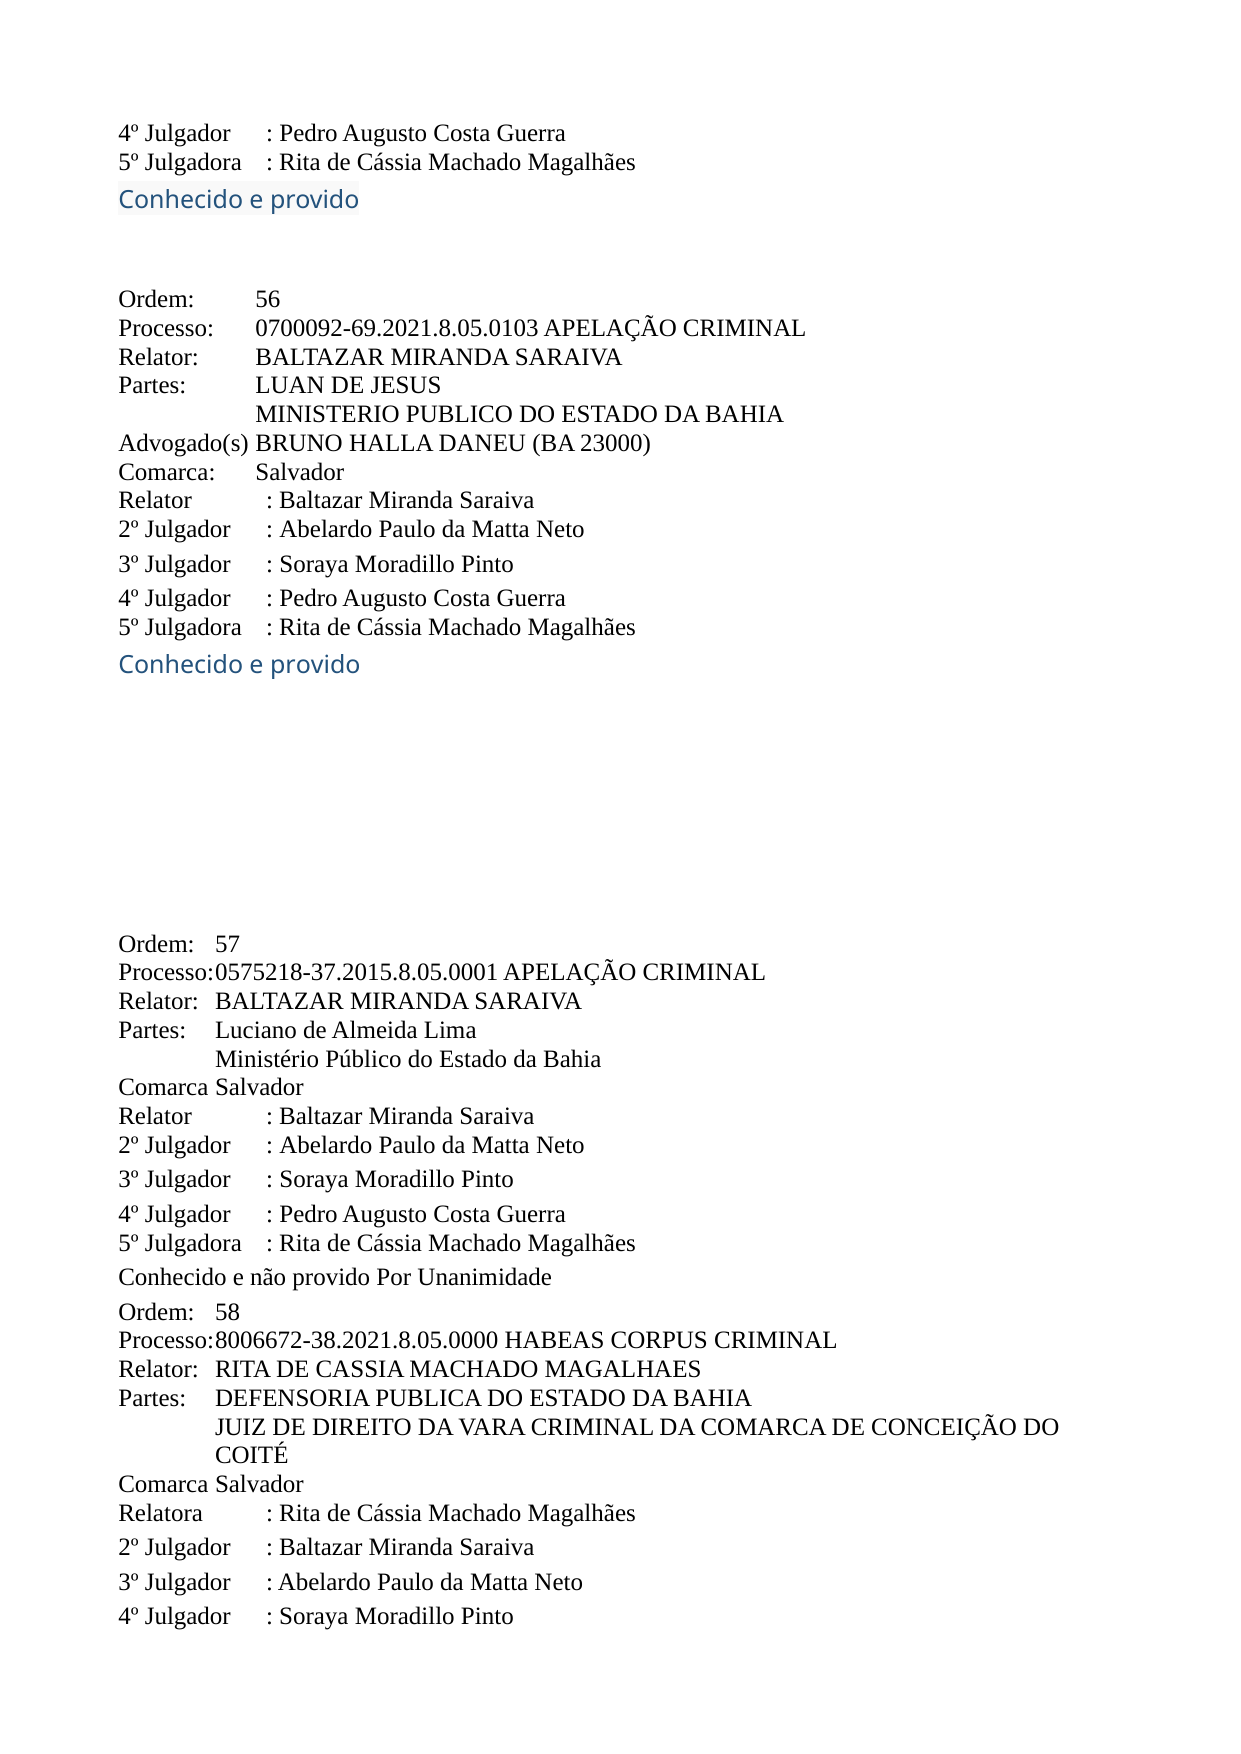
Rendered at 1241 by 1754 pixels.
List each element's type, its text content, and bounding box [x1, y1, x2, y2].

table_cell Processo: [118, 1325, 215, 1354]
table_cell LUAN DE JESUS [255, 371, 809, 399]
table_cell [118, 1412, 215, 1469]
text 4º Julgador : Soraya Moradillo Pinto [118, 1601, 1122, 1630]
table_cell Processo: [118, 958, 215, 986]
text 4º Julgador : Pedro Augusto Costa Guerra [118, 1199, 1122, 1228]
table_cell Relator: [118, 1354, 215, 1383]
table_cell BRUNO HALLA DANEU (BA 23000) [255, 428, 809, 457]
text Relator : Baltazar Miranda Saraiva [118, 1101, 1122, 1130]
table_cell Partes: [118, 371, 255, 399]
table_cell Luciano de Almeida Lima [215, 1015, 768, 1044]
table_header Ordem: [118, 1297, 215, 1325]
text 3º Julgador : Soraya Moradillo Pinto [118, 1164, 1122, 1193]
table_header 58 [215, 1297, 1122, 1325]
table_cell Salvador [255, 457, 809, 486]
text 2º Julgador : Baltazar Miranda Saraiva [118, 1532, 1122, 1561]
table_cell JUIZ DE DIREITO DA VARA CRIMINAL DA COMARCA DE CONCEIÇÃO DO COITÉ [215, 1412, 1122, 1469]
text 4º Julgador : Pedro Augusto Costa Guerra [118, 583, 1122, 612]
table_cell Relator: [118, 342, 255, 371]
table_cell Processo: [118, 313, 255, 342]
text 3º Julgador : Abelardo Paulo da Matta Neto [118, 1567, 1122, 1596]
table_cell Ministério Público do Estado da Bahia [215, 1044, 768, 1072]
text Relator : Baltazar Miranda Saraiva [118, 486, 1122, 514]
table_header Ordem: [118, 284, 255, 313]
text 2º Julgador : Abelardo Paulo da Matta Neto [118, 1130, 1122, 1159]
table_cell BALTAZAR MIRANDA SARAIVA [215, 986, 768, 1015]
text Conhecido e provido [118, 647, 1122, 681]
text 4º Julgador : Pedro Augusto Costa Guerra [118, 118, 1122, 147]
table_cell RITA DE CASSIA MACHADO MAGALHAES [215, 1354, 1122, 1383]
table_cell 0575218-37.2015.8.05.0001 APELAÇÃO CRIMINAL [215, 958, 768, 986]
table_cell Partes: [118, 1383, 215, 1412]
table_cell 0700092-69.2021.8.05.0103 APELAÇÃO CRIMINAL [255, 313, 809, 342]
table_cell 8006672-38.2021.8.05.0000 HABEAS CORPUS CRIMINAL [215, 1325, 1122, 1354]
table_cell Relator: [118, 986, 215, 1015]
table_header Ordem: [118, 929, 215, 957]
text 5º Julgadora : Rita de Cássia Machado Magalhães [118, 147, 1122, 176]
table_cell DEFENSORIA PUBLICA DO ESTADO DA BAHIA [215, 1383, 1122, 1412]
table_cell Salvador [215, 1469, 1122, 1498]
table_cell BALTAZAR MIRANDA SARAIVA [255, 342, 809, 371]
table_cell MINISTERIO PUBLICO DO ESTADO DA BAHIA [255, 399, 809, 428]
text 5º Julgadora : Rita de Cássia Machado Magalhães [118, 612, 1122, 641]
table_cell Comarca [118, 1073, 215, 1101]
text 3º Julgador : Soraya Moradillo Pinto [118, 549, 1122, 578]
table_cell Advogado(s) [118, 428, 255, 457]
text Conhecido e não provido Por Unanimidade [118, 1262, 1122, 1291]
table_cell Comarca: [118, 457, 255, 486]
table_cell Partes: [118, 1015, 215, 1044]
table_header 57 [215, 929, 768, 957]
text 2º Julgador : Abelardo Paulo da Matta Neto [118, 514, 1122, 543]
text Relatora : Rita de Cássia Machado Magalhães [118, 1498, 1122, 1527]
table_header 56 [255, 284, 809, 313]
table_cell Comarca [118, 1469, 215, 1498]
table_cell Salvador [215, 1073, 768, 1101]
text Conhecido e provido [118, 181, 1122, 215]
table_cell [118, 1044, 215, 1072]
text 5º Julgadora : Rita de Cássia Machado Magalhães [118, 1228, 1122, 1256]
table_cell [118, 399, 255, 428]
